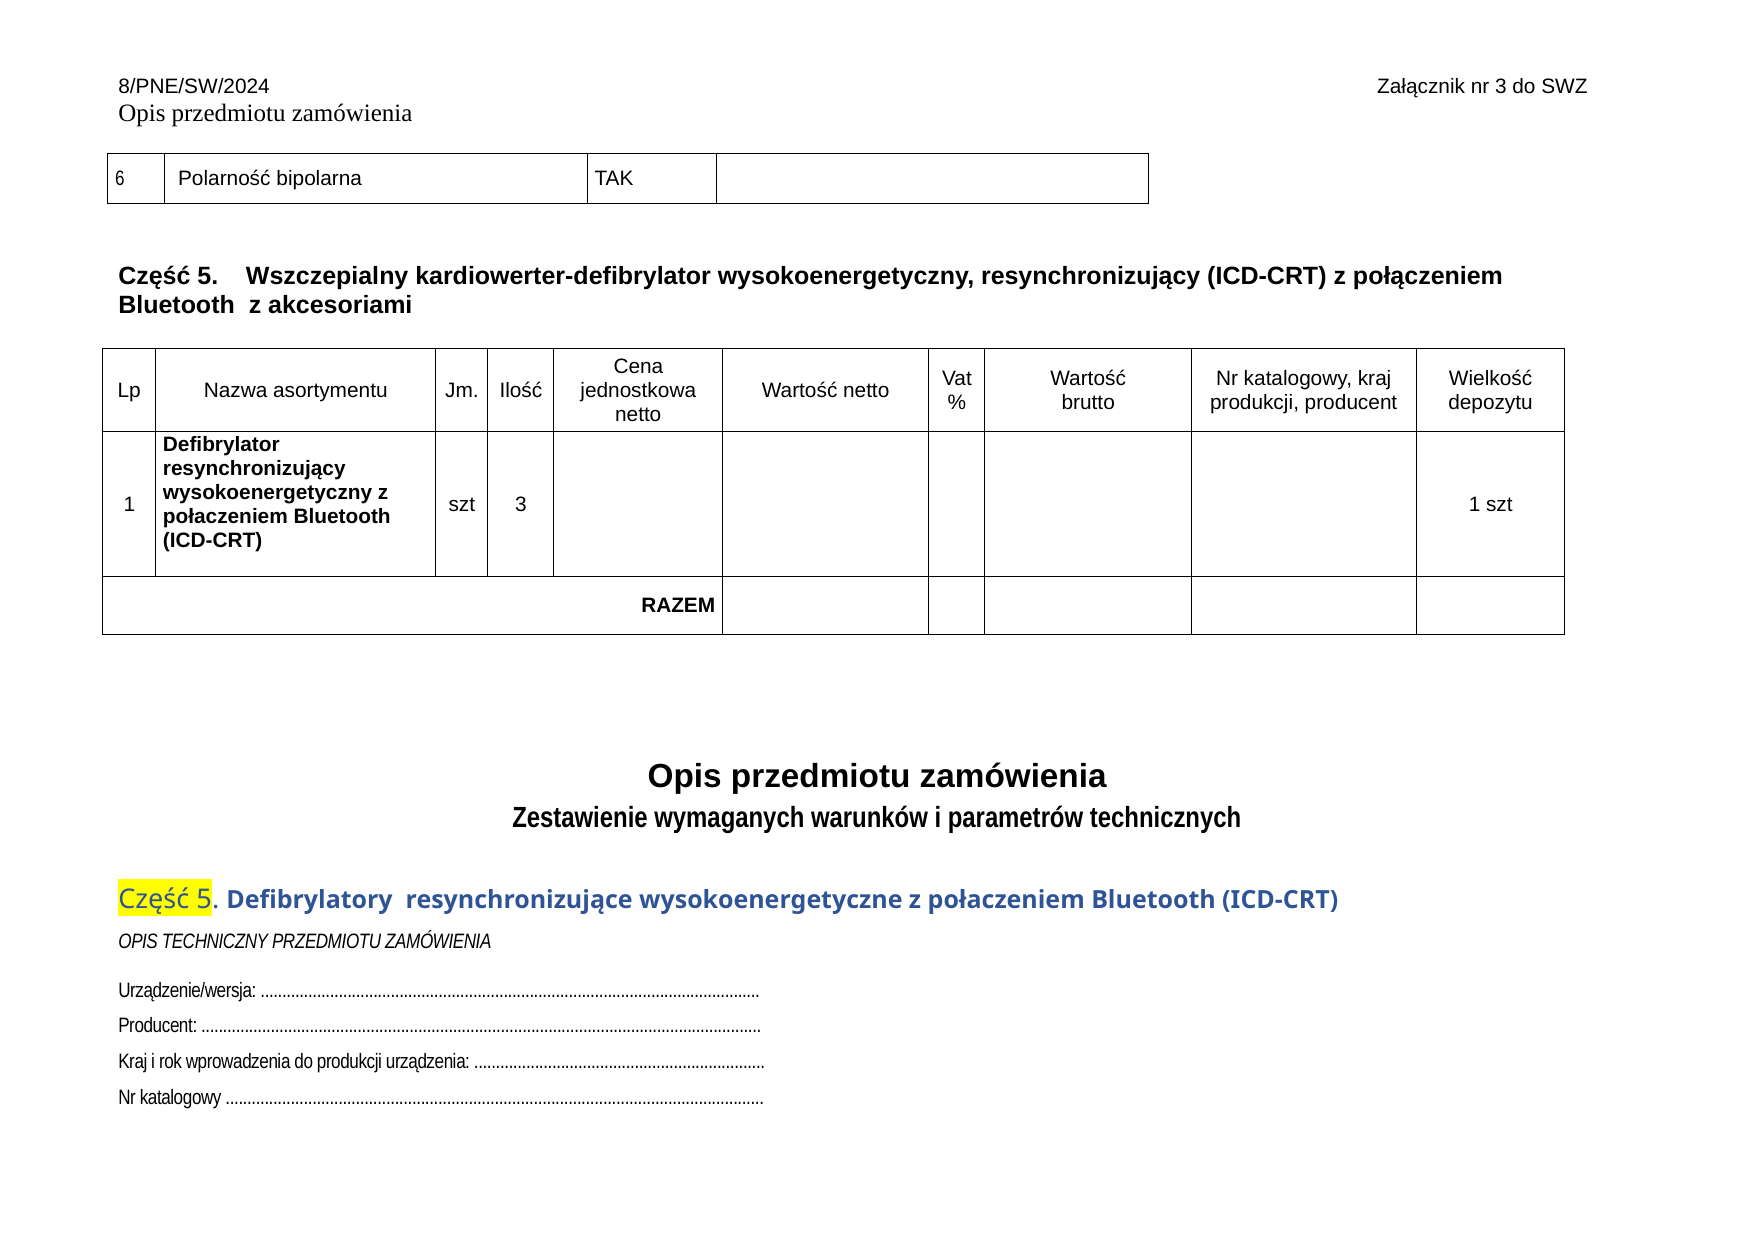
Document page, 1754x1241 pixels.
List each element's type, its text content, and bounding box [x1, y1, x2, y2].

table_header Wartość netto [723, 349, 928, 431]
subtitle Część 5. Defibrylatory resynchronizujące wysokoenergetyczne z połaczeniem Bluetooth (ICD-CRT) [118, 879, 1636, 916]
table_cell Defibrylator resynchronizujący wysokoenergetyczny z połaczeniem Bluetooth (ICD-CRT) [156, 432, 435, 576]
table_cell [1192, 432, 1416, 576]
text Producent: ................................................................................................................................. [118, 1013, 1636, 1037]
table_cell [929, 577, 984, 634]
table_cell [723, 577, 928, 634]
table_cell TAK [588, 154, 716, 203]
table_header Nr katalogowy, kraj produkcji, producent [1192, 349, 1416, 431]
table_cell [723, 432, 928, 576]
table_cell [717, 154, 1148, 203]
table_cell 1 szt [1417, 432, 1564, 576]
table_cell RAZEM [103, 577, 722, 634]
table_cell [985, 432, 1191, 576]
table_header Vat % [929, 349, 984, 431]
table_cell 1 [103, 432, 155, 576]
subtitle Opis przedmiotu zamówienia [118, 756, 1636, 794]
table_cell szt [436, 432, 487, 576]
subtitle OPIS TECHNICZNY PRZEDMIOTU ZAMÓWIENIA [118, 928, 1636, 952]
table_cell [929, 432, 984, 576]
text Zestawienie wymaganych warunków i parametrów technicznych [118, 801, 1636, 834]
table_cell Polarność bipolarna [165, 154, 587, 203]
text Część 5. Wszczepialny kardiowerter-defibrylator wysokoenergetyczny, resynchronizujący (ICD-CRT) z połączeniem Bluetooth z akcesoriami [118, 261, 1636, 319]
table_header Jm. [436, 349, 487, 431]
text Nr katalogowy ............................................................................................................................ [118, 1085, 1636, 1109]
text Kraj i rok wprowadzenia do produkcji urządzenia: ................................................................... [118, 1049, 1636, 1073]
table_cell 3 [488, 432, 553, 576]
table_header Wartość brutto [985, 349, 1191, 431]
table_header Wielkość depozytu [1417, 349, 1564, 431]
table_cell [985, 577, 1191, 634]
table_header Ilość [488, 349, 553, 431]
table_cell 6 [108, 154, 164, 203]
table_header Cena jednostkowa netto [554, 349, 722, 431]
table_header Lp [103, 349, 155, 431]
table_cell [1192, 577, 1416, 634]
text Urządzenie/wersja: ................................................................................................................... [118, 977, 1636, 1001]
table_cell [1417, 577, 1564, 634]
table_header Nazwa asortymentu [156, 349, 435, 431]
table_cell [554, 432, 722, 576]
